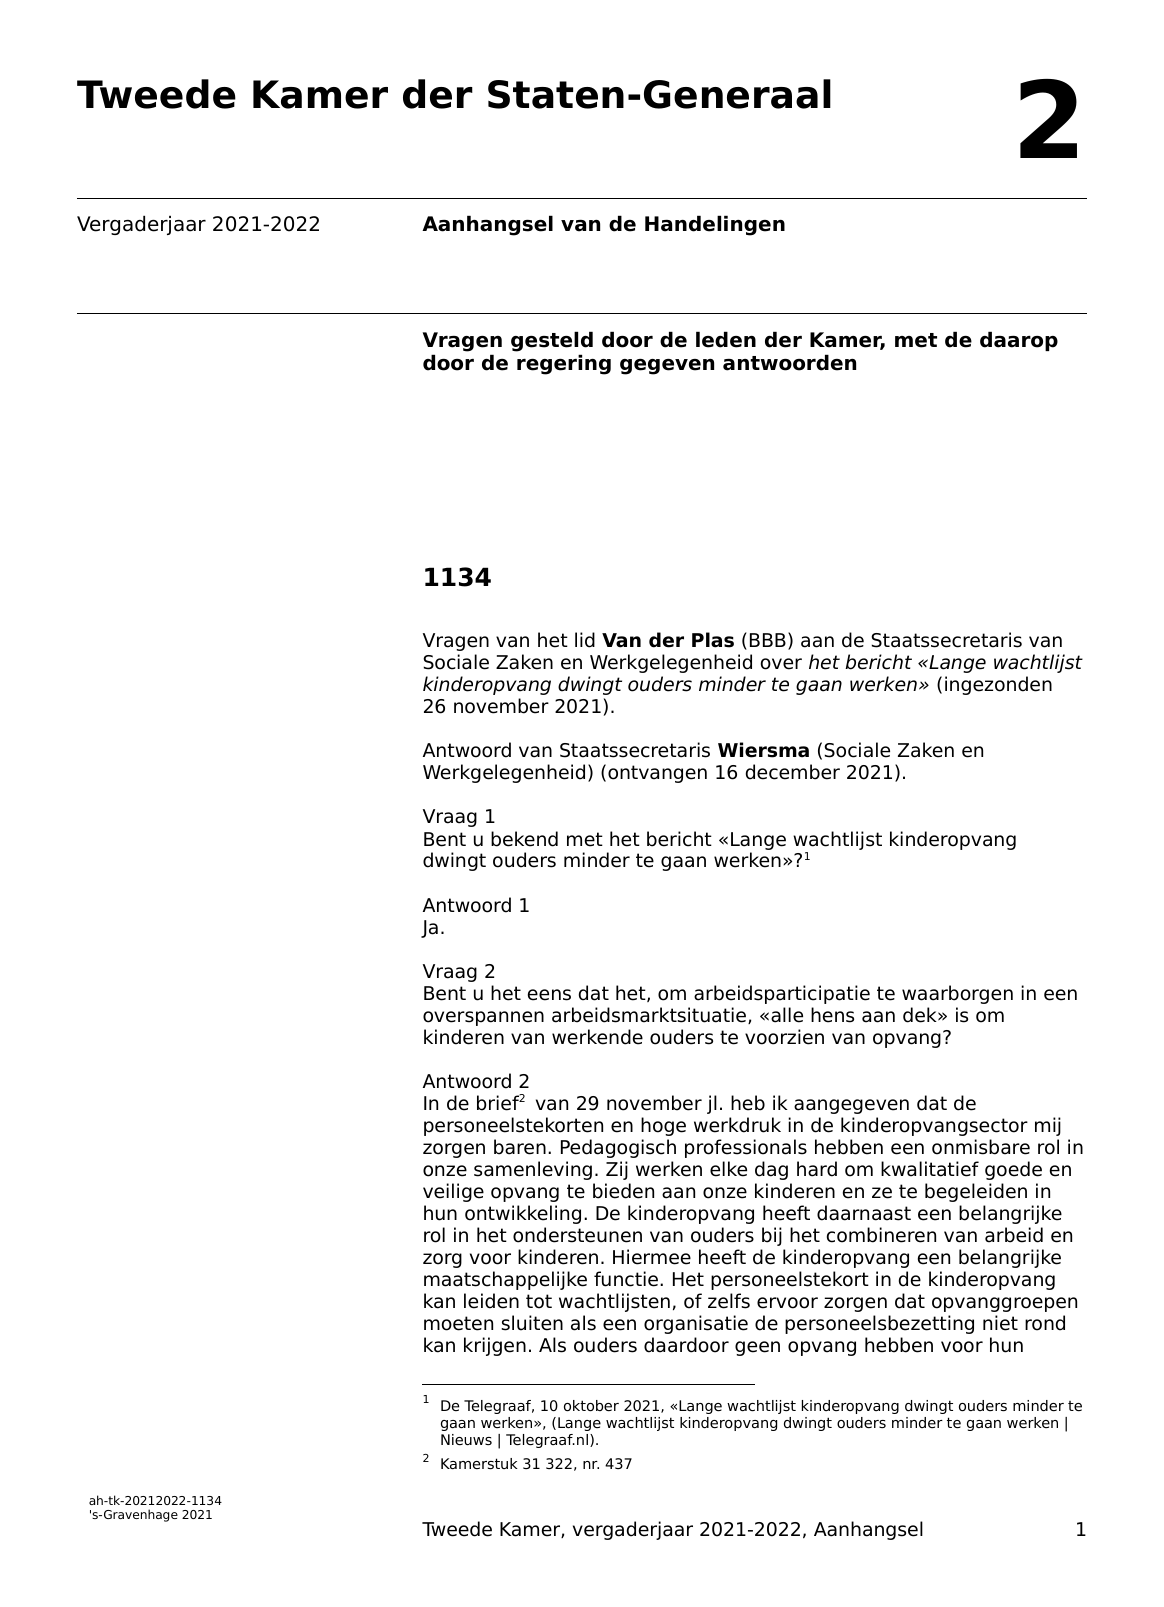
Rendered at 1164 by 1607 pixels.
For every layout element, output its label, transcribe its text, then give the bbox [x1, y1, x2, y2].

table_cell Vragen gesteld door de leden der Kamer, met de daarop door de regering gegeven antwoorden [422, 314, 1087, 375]
text Antwoord 1 [422, 894, 1087, 917]
text Antwoord 2 [422, 1071, 1087, 1093]
text Antwoord van Staatssecretaris Wiersma (Sociale Zaken en Werkgelegenheid) (ontvangen 16 december 2021). [422, 740, 1087, 784]
text 1134 [422, 563, 1087, 592]
table_header 2 [886, 59, 1087, 198]
text 's-Gravenhage 2021 [88, 1508, 323, 1522]
table_cell Aanhangsel van de Handelingen [422, 199, 1087, 313]
text ah-tk-20212022-1134 [88, 1494, 323, 1508]
text Vragen van het lid Van der Plas (BBB) aan de Staatssecretaris van Sociale Zaken en Werkgelegenheid over het bericht «Lange wachtlijst kinderopvang dwingt ouders minder te gaan werken» (ingezonden 26 november 2021). [422, 630, 1087, 718]
text Bent u het eens dat het, om arbeidsparticipatie te waarborgen in een overspannen arbeidsmarktsituatie, «alle hens aan dek» is om kinderen van werkende ouders te voorzien van opvang? [422, 983, 1087, 1049]
text Ja. [422, 917, 1087, 938]
table_cell Vergaderjaar 2021-2022 [77, 199, 422, 313]
text De Telegraaf, 10 oktober 2021, «Lange wachtlijst kinderopvang dwingt ouders minder te gaan werken», (Lange wachtlijst kinderopvang dwingt ouders minder te gaan werken | Nieuws | Telegraaf.nl). [422, 1393, 1087, 1449]
text Vraag 1 [422, 806, 1087, 828]
text Vraag 2 [422, 961, 1087, 983]
table_header Tweede Kamer der Staten-Generaal [77, 59, 886, 198]
text Bent u bekend met het bericht «Lange wachtlijst kinderopvang dwingt ouders minder te gaan werken»? [422, 828, 1087, 872]
text Kamerstuk 31 322, nr. 437 [422, 1452, 1087, 1474]
text In de brief van 29 november jl. heb ik aangegeven dat de personeelstekorten en hoge werkdruk in de kinderopvangsector mij zorgen baren. Pedagogisch professionals hebben een onmisbare rol in onze samenleving. Zij werken elke dag hard om kwalitatief goede en veilige opvang te bieden aan onze kinderen en ze te begeleiden in hun ontwikkeling. De kinderopvang heeft daarnaast een belangrijke rol in het ondersteunen van ouders bij het combineren van arbeid en zorg voor kinderen. Hiermee heeft de kinderopvang een belangrijke maatschappelijke functie. Het personeelstekort in de kinderopvang kan leiden tot wachtlijsten, of zelfs ervoor zorgen dat opvanggroepen moeten sluiten als een organisatie de personeelsbezetting niet rond kan krijgen. Als ouders daardoor geen opvang hebben voor hun [422, 1093, 1087, 1357]
table_cell [77, 314, 422, 375]
